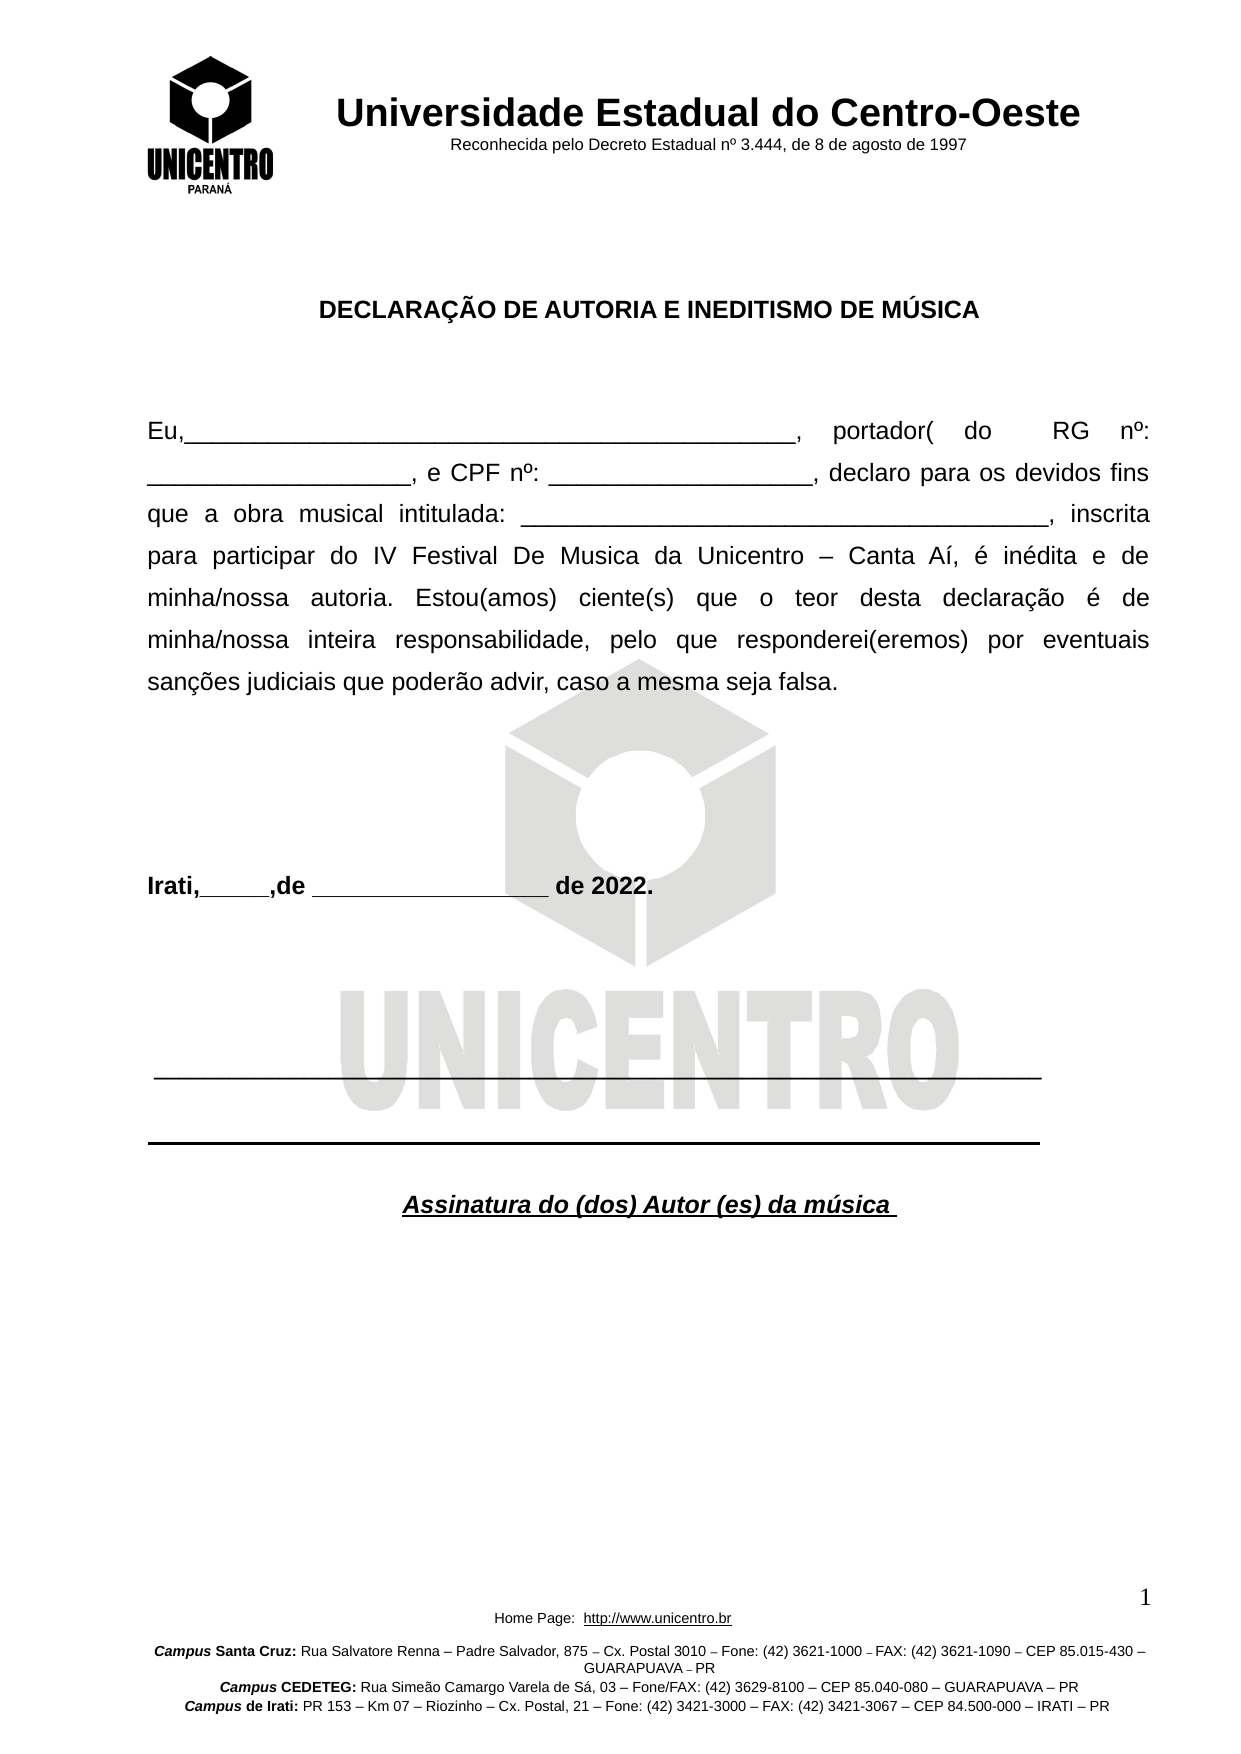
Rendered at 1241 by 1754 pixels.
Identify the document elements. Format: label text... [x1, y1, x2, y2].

text Eu,____________________________________________, portador( do RG nº: ___________________, e CPF nº: ___________________, declaro para os devidos fins que a obra musical intitulada: ______________________________________, inscrita para participar do IV Festival De Musica da Unicentro – Canta Aí, é inédita e de minha/nossa autoria. Estou(amos) ciente(s) que o teor desta declaração é de minha/nossa inteira responsabilidade, pelo que responderei(eremos) por eventuais sanções judiciais que poderão advir, caso a mesma seja falsa. [147, 416, 1152, 696]
text Irati,_____,de _________________ de 2022. [147, 871, 1152, 899]
picture [249, 1219, 1050, 1285]
picture [249, 899, 1050, 1054]
picture [249, 1081, 1050, 1191]
text DECLARAÇÃO DE AUTORIA E INEDITISMO DE MÚSICA [147, 296, 1152, 324]
picture [249, 696, 1050, 871]
text _______________________________________________________________________ [148, 1054, 1152, 1081]
picture [147, 50, 537, 199]
picture [523, 116, 530, 123]
text Assinatura do (dos) Autor (es) da música [148, 1191, 1151, 1219]
